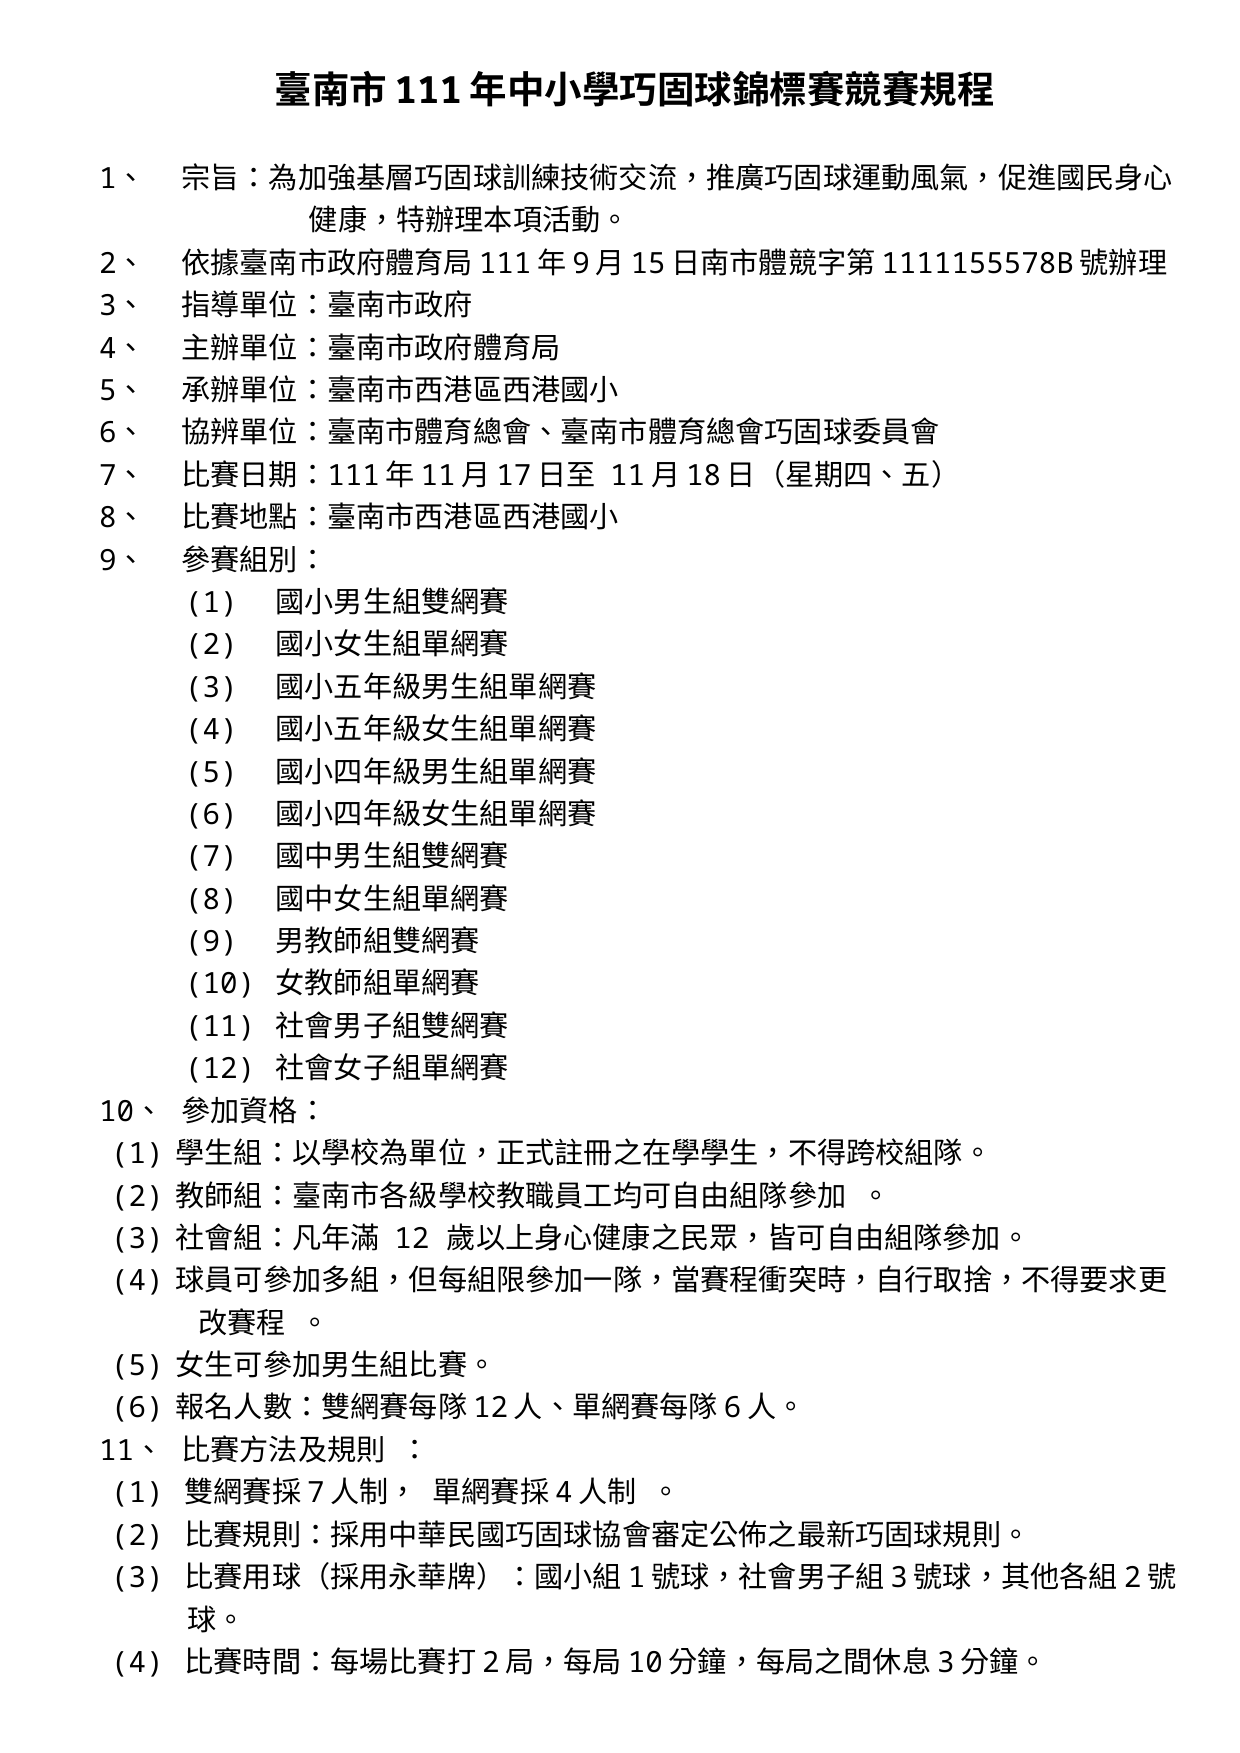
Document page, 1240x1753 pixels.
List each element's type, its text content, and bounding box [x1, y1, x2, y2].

list 社會組：凡年滿 12 歲以上身心健康之民眾，皆可自由組隊參加。 [75, 1214, 1187, 1257]
list 國小四年級女生組單網賽 [185, 791, 1187, 833]
text 健康，特辦理本項活動。 [81, 197, 1187, 239]
list 主辦單位：臺南市政府體育局 [99, 324, 1187, 367]
list 比賽時間：每場比賽打2局，每局10分鐘，每局之間休息3分鐘。 [111, 1638, 1187, 1681]
list 國小四年級男生組單網賽 [185, 748, 1187, 791]
list 教師組：臺南市各級學校教職員工均可自由組隊參加 。 [75, 1172, 1187, 1214]
list 依據臺南市政府體育局111年9月15日南市體競字第1111155578B號辦理 [99, 239, 1187, 282]
list 比賽規則：採用中華民國巧固球協會審定公佈之最新巧固球規則。 [111, 1511, 1187, 1554]
list 參賽組別： [99, 536, 1187, 578]
list 國中男生組雙網賽 [185, 833, 1187, 875]
text 球。 [134, 1596, 1187, 1638]
list 國小女生組單網賽 [185, 621, 1187, 663]
list 比賽用球（採用永華牌）：國小組1號球，社會男子組3號球，其他各組2號 [111, 1554, 1187, 1596]
list 國小五年級女生組單網賽 [185, 706, 1187, 748]
list 學生組：以學校為單位，正式註冊之在學學生，不得跨校組隊。 [75, 1130, 1187, 1172]
list 比賽地點：臺南市西港區西港國小 [99, 494, 1187, 536]
list 國中女生組單網賽 [185, 875, 1187, 918]
list 國小男生組雙網賽 [185, 578, 1187, 621]
list 協辨單位：臺南市體育總會、臺南市體育總會巧固球委員會 [99, 409, 1187, 451]
list 比賽方法及規則 ： [99, 1426, 1187, 1469]
text 改賽程 。 [111, 1299, 1187, 1342]
list 球員可參加多組，但每組限參加一隊，當賽程衝突時，自行取捨，不得要求更 [75, 1257, 1187, 1299]
list 參加資格： [99, 1087, 1187, 1130]
list 比賽日期：111年11月17日至 11月18日（星期四、五） [99, 451, 1187, 494]
list 男教師組雙網賽 [185, 918, 1187, 960]
text 臺南市111年中小學巧固球錦標賽競賽規程 [81, 60, 1187, 115]
list 女教師組單網賽 [185, 960, 1187, 1002]
list 宗旨：為加強基層巧固球訓練技術交流，推廣巧固球運動風氣，促進國民身心 [99, 154, 1187, 197]
list 社會男子組雙網賽 [185, 1002, 1187, 1045]
list 指導單位：臺南市政府 [99, 282, 1187, 324]
list 國小五年級男生組單網賽 [185, 663, 1187, 706]
list 社會女子組單網賽 [185, 1045, 1187, 1087]
list 報名人數：雙網賽每隊12人、單網賽每隊6人。 [75, 1384, 1187, 1426]
list 女生可參加男生組比賽。 [75, 1342, 1187, 1384]
list 承辦單位：臺南市西港區西港國小 [99, 367, 1187, 409]
list 雙網賽採7人制， 單網賽採4人制 。 [111, 1469, 1187, 1511]
